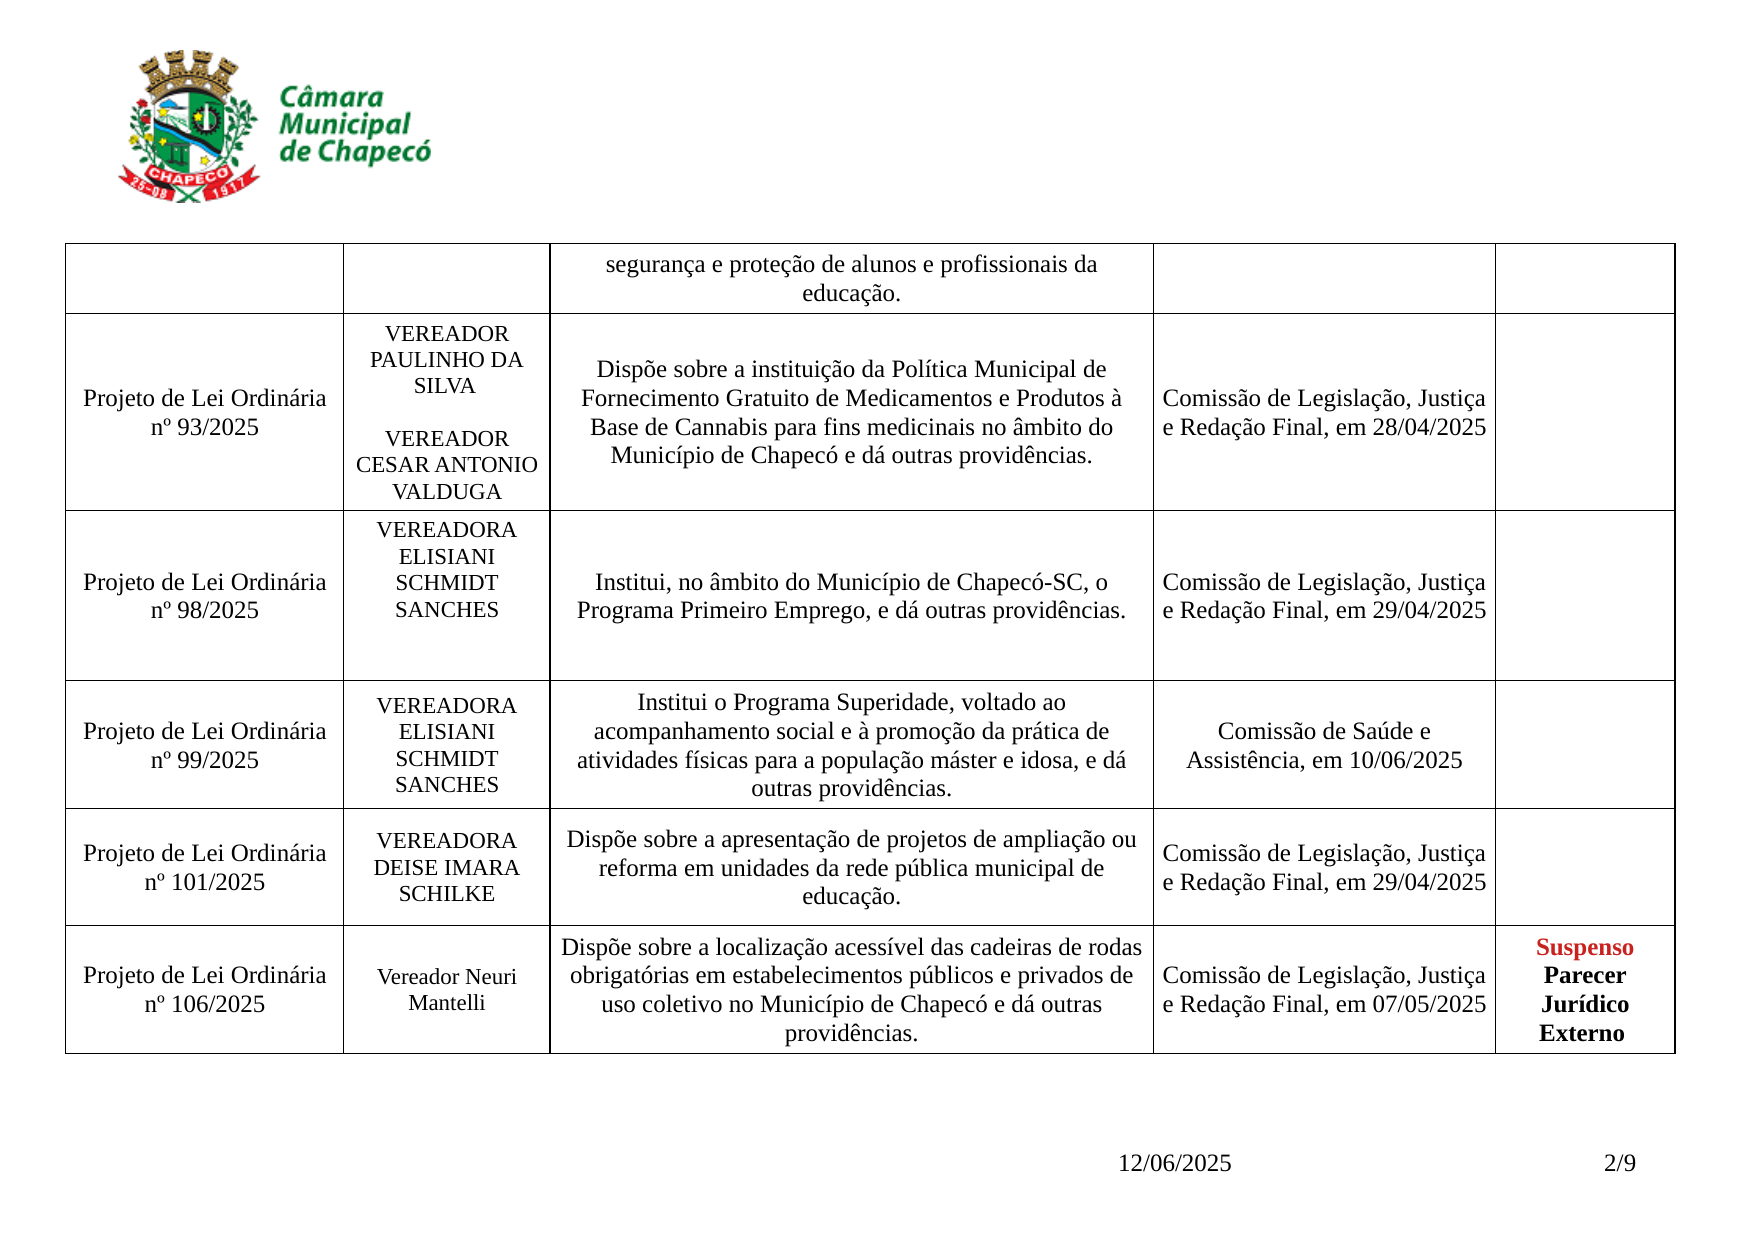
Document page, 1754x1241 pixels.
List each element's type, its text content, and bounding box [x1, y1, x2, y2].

table_cell VEREADORA ELISIANI SCHMIDT SANCHES [344, 511, 549, 680]
table_cell Projeto de Lei Ordinária nº 106/2025 [66, 926, 343, 1053]
table_cell [344, 244, 549, 313]
table_cell VEREADORA ELISIANI SCHMIDT SANCHES [344, 681, 549, 808]
table_cell Institui o Programa Superidade, voltado ao acompanhamento social e à promoção da prática de atividades físicas para a população máster e idosa, e dá outras providências. [551, 681, 1153, 808]
table_cell Comissão de Legislação, Justiça e Redação Final, em 29/04/2025 [1154, 809, 1495, 925]
table_cell Institui, no âmbito do Município de Chapecó-SC, o Programa Primeiro Emprego, e dá outras providências. [551, 511, 1153, 680]
table_cell Comissão de Legislação, Justiça e Redação Final, em 29/04/2025 [1154, 511, 1495, 680]
table_cell [1496, 244, 1674, 313]
table_cell [1154, 244, 1495, 313]
table_cell [1496, 511, 1674, 680]
table_cell VEREADORA DEISE IMARA SCHILKE [344, 809, 549, 925]
table_cell [66, 244, 343, 313]
table_cell Comissão de Saúde e Assistência, em 10/06/2025 [1154, 681, 1495, 808]
table_cell Suspenso Parecer Jurídico Externo [1496, 926, 1674, 1053]
table_cell Comissão de Legislação, Justiça e Redação Final, em 28/04/2025 [1154, 314, 1495, 510]
table_cell segurança e proteção de alunos e profissionais da educação. [551, 244, 1153, 313]
table_cell VEREADOR PAULINHO DA SILVA VEREADOR CESAR ANTONIO VALDUGA [344, 314, 549, 510]
picture [118, 50, 431, 203]
table_cell Projeto de Lei Ordinária nº 98/2025 [66, 511, 343, 680]
table_cell Dispõe sobre a apresentação de projetos de ampliação ou reforma em unidades da rede pública municipal de educação. [551, 809, 1153, 925]
table_cell [1496, 314, 1674, 510]
table_cell [1496, 809, 1674, 925]
table_cell Projeto de Lei Ordinária nº 99/2025 [66, 681, 343, 808]
table_cell Projeto de Lei Ordinária nº 93/2025 [66, 314, 343, 510]
table_cell [1496, 681, 1674, 808]
table_cell Dispõe sobre a localização acessível das cadeiras de rodas obrigatórias em estabelecimentos públicos e privados de uso coletivo no Município de Chapecó e dá outras providências. [551, 926, 1153, 1053]
table_cell Comissão de Legislação, Justiça e Redação Final, em 07/05/2025 [1154, 926, 1495, 1053]
table_cell Projeto de Lei Ordinária nº 101/2025 [66, 809, 343, 925]
table_cell Vereador Neuri Mantelli [344, 926, 549, 1053]
table_cell Dispõe sobre a instituição da Política Municipal de Fornecimento Gratuito de Medicamentos e Produtos à Base de Cannabis para fins medicinais no âmbito do Município de Chapecó e dá outras providências. [551, 314, 1153, 510]
